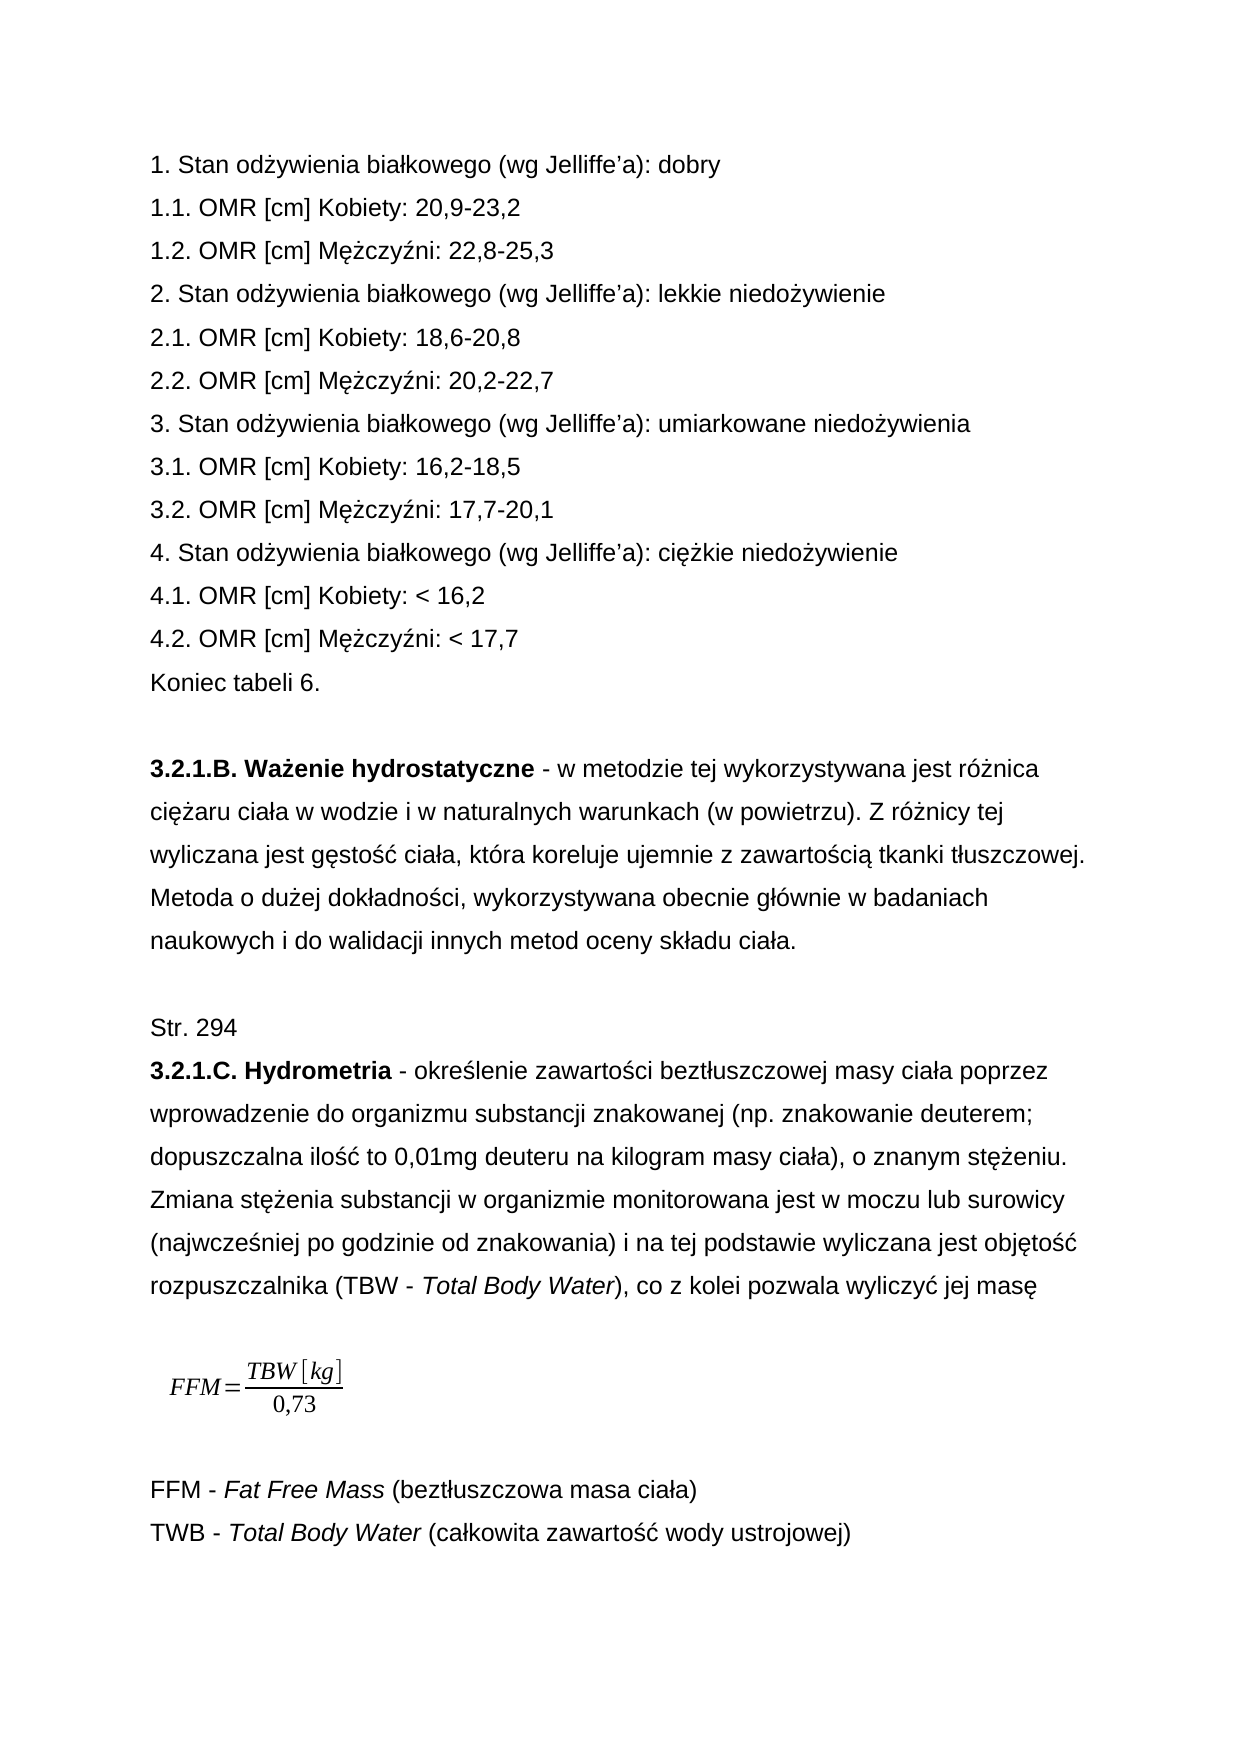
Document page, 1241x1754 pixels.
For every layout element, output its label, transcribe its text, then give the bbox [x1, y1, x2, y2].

text FFM - Fat Free Mass (beztłuszczowa masa ciała) [150, 1475, 1090, 1503]
text Str. 294 [150, 1012, 1090, 1041]
text 2. Stan odżywienia białkowego (wg Jelliffe’a): lekkie niedożywienie [150, 279, 1090, 308]
text 1.1. OMR [cm] Kobiety: 20,9-23,2 [150, 193, 1090, 222]
text 3.1. OMR [cm] Kobiety: 16,2-18,5 [150, 452, 1090, 481]
text 4.1. OMR [cm] Kobiety: < 16,2 [150, 581, 1090, 610]
text 4.2. OMR [cm] Mężczyźni: < 17,7 [150, 624, 1090, 653]
text 4. Stan odżywienia białkowego (wg Jelliffe’a): ciężkie niedożywienie [150, 538, 1090, 567]
text 3. Stan odżywienia białkowego (wg Jelliffe’a): umiarkowane niedożywienia [150, 409, 1090, 437]
text 2.2. OMR [cm] Mężczyźni: 20,2-22,7 [150, 366, 1090, 394]
text 1.2. OMR [cm] Mężczyźni: 22,8-25,3 [150, 236, 1090, 265]
subtitle 3.2.1.C. Hydrometria - określenie zawartości beztłuszczowej masy ciała poprzez wprowadzenie do organizmu substancji znakowanej (np. znakowanie deuterem; dopuszczalna ilość to 0,01mg deuteru na kilogram masy ciała), o znanym stężeniu. Zmiana stężenia substancji w organizmie monitorowana jest w moczu lub surowicy (najwcześniej po godzinie od znakowania) i na tej podstawie wyliczana jest objętość rozpuszczalnika (TBW - Total Body Water), co z kolei pozwala wyliczyć jej masę [150, 1056, 1090, 1300]
text 3.2. OMR [cm] Mężczyźni: 17,7-20,1 [150, 495, 1090, 524]
text Koniec tabeli 6. [150, 667, 1090, 696]
subtitle 3.2.1.B. Ważenie hydrostatyczne - w metodzie tej wykorzystywana jest różnica ciężaru ciała w wodzie i w naturalnych warunkach (w powietrzu). Z różnicy tej wyliczana jest gęstość ciała, która koreluje ujemnie z zawartością tkanki tłuszczowej. Metoda o dużej dokładności, wykorzystywana obecnie głównie w badaniach naukowych i do walidacji innych metod oceny składu ciała. [150, 754, 1090, 955]
text 1. Stan odżywienia białkowego (wg Jelliffe’a): dobry [150, 150, 1090, 179]
text 2.1. OMR [cm] Kobiety: 18,6-20,8 [150, 322, 1090, 351]
text TWB - Total Body Water (całkowita zawartość wody ustrojowej) [150, 1518, 1090, 1547]
